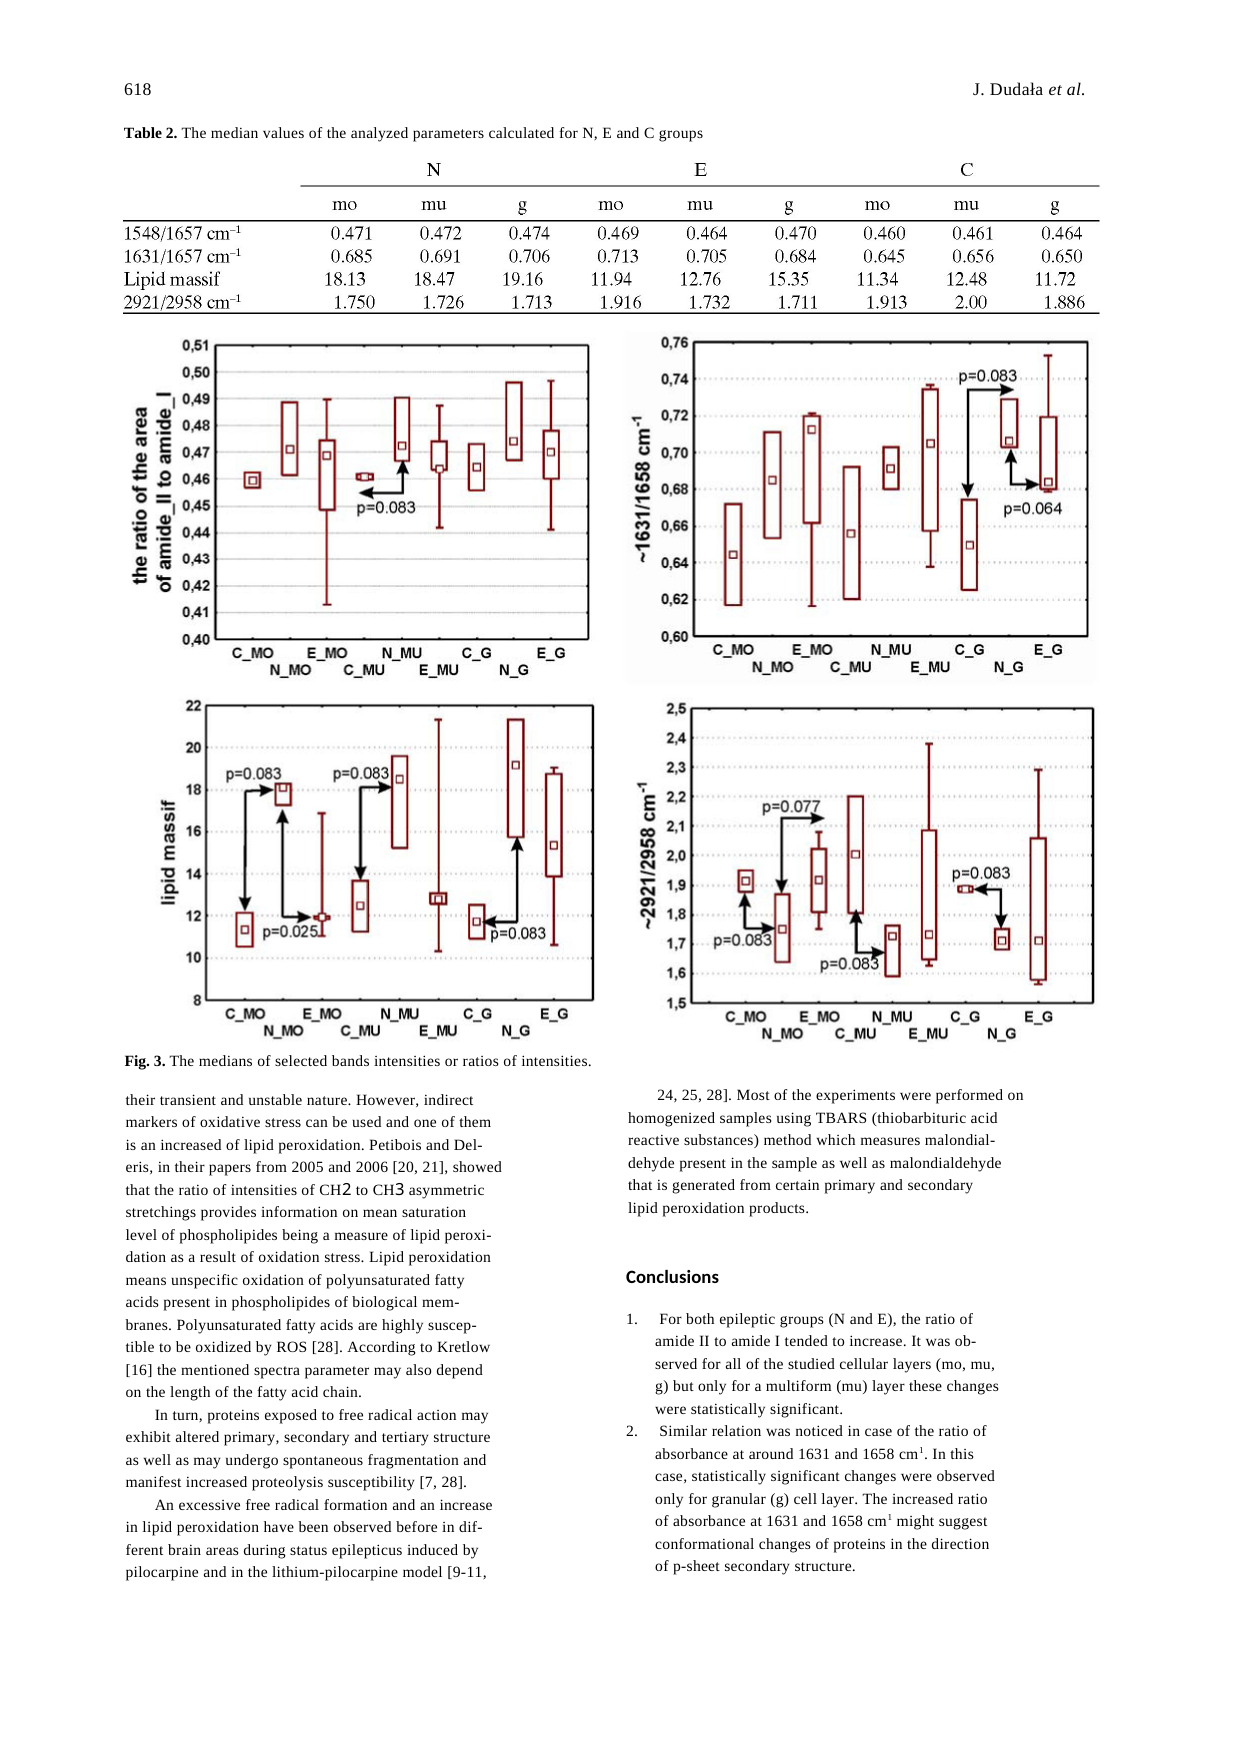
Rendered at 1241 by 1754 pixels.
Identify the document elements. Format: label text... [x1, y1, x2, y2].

text their transient and unstable nature. However, indirect markers of oxidative stress can be used and one of them is an increased of lipid peroxidation. Petibois and Del- eris, in their papers from 2005 and 2006 [20, 21], showed that the ratio of intensities of CH2 to CH3 asymmetric stretchings provides information on mean saturation level of phospholipides being a measure of lipid peroxi- dation as a result of oxidation stress. Lipid peroxidation means unspecific oxidation of polyunsaturated fatty acids present in phospholipides of biological mem- branes. Polyunsaturated fatty acids are highly suscep- tible to be oxidized by ROS [28]. According to Kretlow [16] the mentioned spectra parameter may also depend on the length of the fatty acid chain. [125, 1087, 597, 1402]
text 24, 25, 28]. Most of the experiments were performed on homogenized samples using TBARS (thiobarbituric acid reactive substances) method which measures malondial- dehyde present in the sample as well as malondialdehyde that is generated from certain primary and secondary lipid peroxidation products. [628, 1083, 1099, 1218]
picture [98, 156, 1143, 1049]
text J. Dudała et al. [973, 81, 1086, 99]
text 618 [124, 81, 151, 99]
subtitle Conclusions [626, 1269, 1099, 1288]
text Fig. 3. The medians of selected bands intensities or ratios of intensities. [124, 1054, 593, 1069]
text An excessive free radical formation and an increase in lipid peroxidation have been observed before in dif- ferent brain areas during status epilepticus induced by pilocarpine and in the lithium-pilocarpine model [9-11, [125, 1492, 597, 1582]
text In turn, proteins exposed to free radical action may exhibit altered primary, secondary and tertiary structure as well as may undergo spontaneous fragmentation and manifest increased proteolysis susceptibility [7, 28]. [125, 1402, 597, 1492]
text Table 2. The median values of the analyzed parameters calculated for N, E and C groups [124, 126, 704, 142]
list Similar relation was noticed in case of the ratio of absorbance at around 1631 and 1658 cm1. In this case, statistically significant changes were observed only for granular (g) cell layer. The increased ratio of absorbance at 1631 and 1658 cm1 might suggest conformational changes of proteins in the direction of p-sheet secondary structure. [626, 1419, 1097, 1576]
list For both epileptic groups (N and E), the ratio of amide II to amide I tended to increase. It was ob- served for all of the studied cellular layers (mo, mu, g) but only for a multiform (mu) layer these changes were statistically significant. [626, 1306, 1097, 1419]
